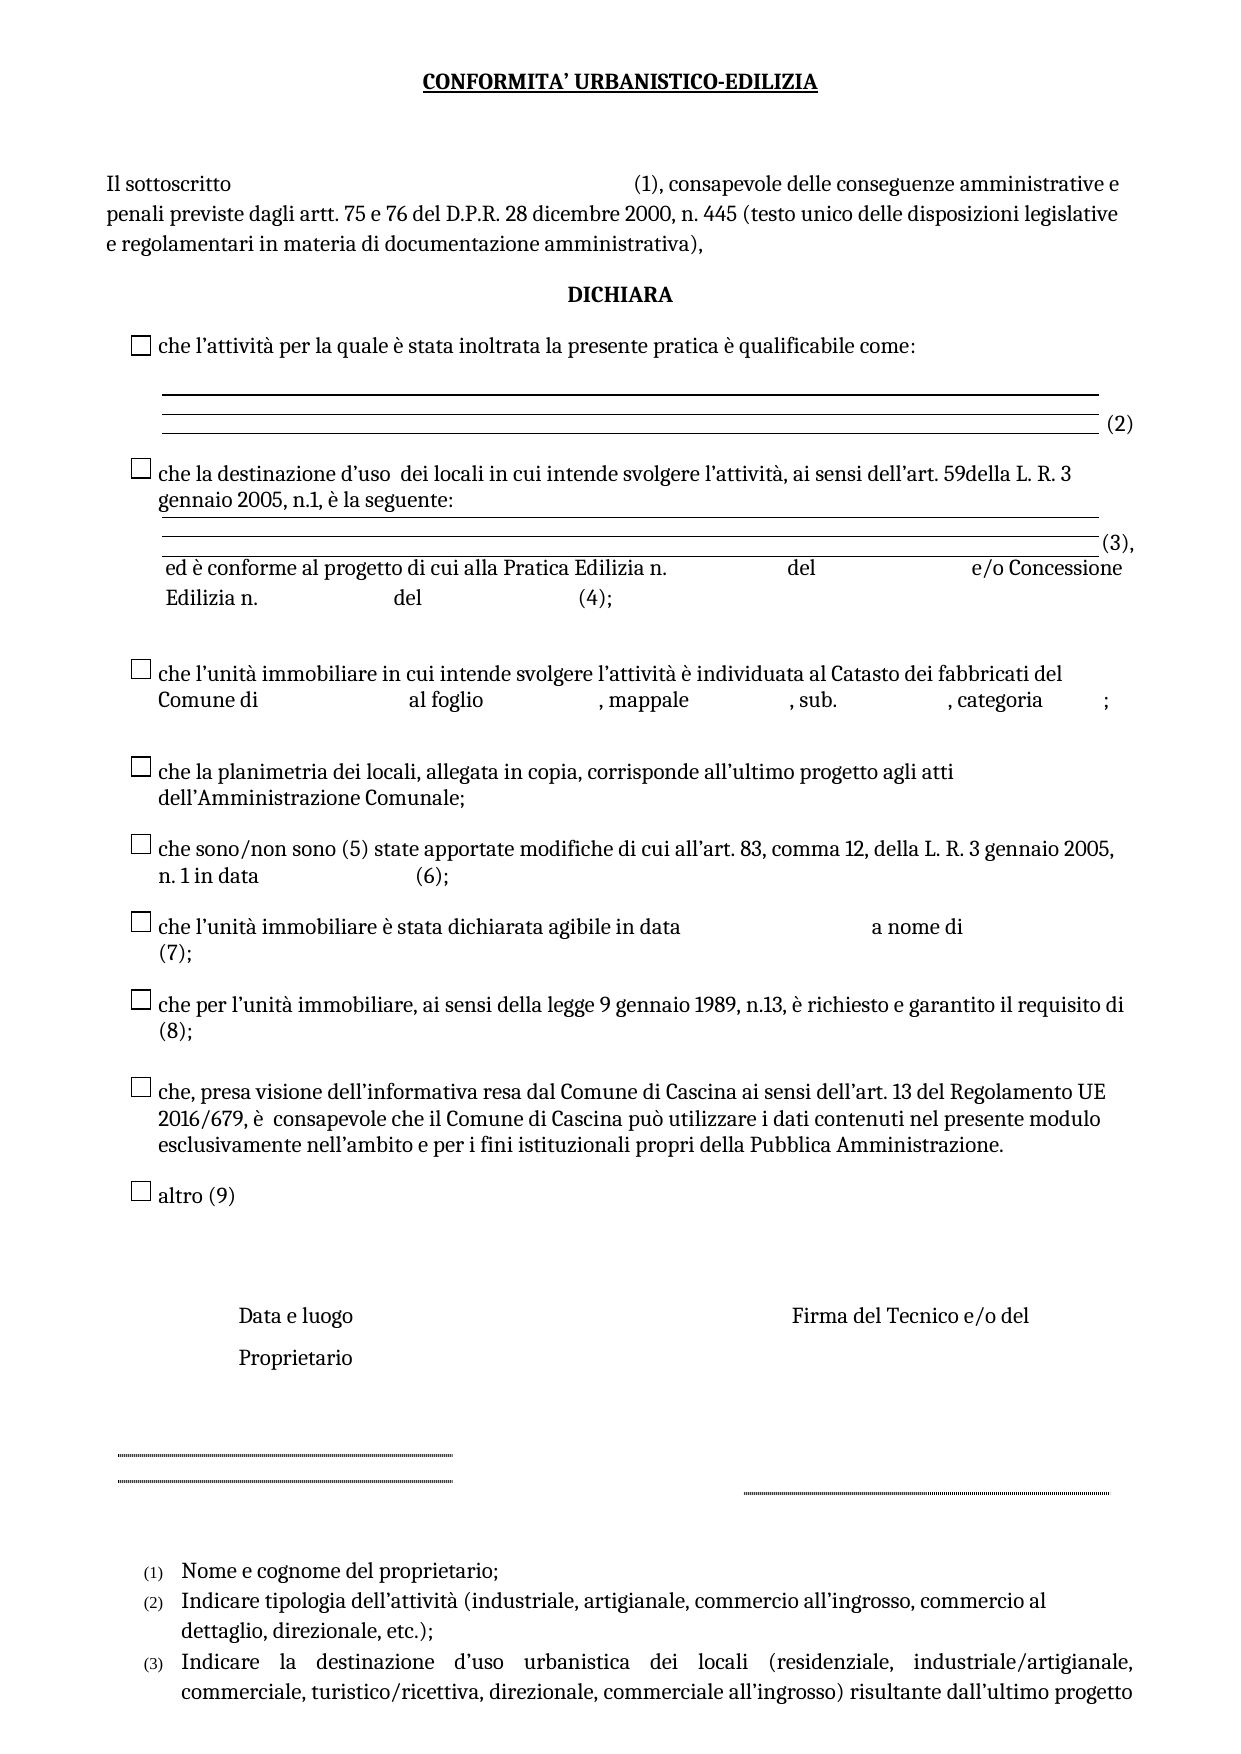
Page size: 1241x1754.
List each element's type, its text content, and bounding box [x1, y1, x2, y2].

text ed è conforme al progetto di cui alla Pratica Edilizia n. del e/o Concessione Edilizia n. del (4); [165, 555, 1134, 611]
text che sono/non sono (5) state apportate modifiche di cui all’art. 83, comma 12, della L. R. 3 gennaio 2005, n. 1 in data (6); [158, 836, 1134, 889]
text che la destinazione d’uso dei locali in cui intende svolgere l’attività, ai sensi dell’art. 59della L. R. 3 gennaio 2005, n.1, è la seguente: [158, 460, 1134, 513]
list Indicare la destinazione d’uso urbanistica dei locali (residenziale, industriale/artigianale, commerciale, turistico/ricettiva, direzionale, commerciale all’ingrosso) risultante dall’ultimo progetto [144, 1648, 1134, 1705]
text (2) [106, 414, 1134, 435]
text che, presa visione dell’informativa resa dal Comune di Cascina ai sensi dell’art. 13 del Regolamento UE 2016/679, è consapevole che il Comune di Cascina può utilizzare i dati contenuti nel presente modulo esclusivamente nell’ambito e per i fini istituzionali propri della Pubblica Amministrazione. [158, 1079, 1134, 1158]
list Indicare tipologia dell’attività (industriale, artigianale, commercio all’ingrosso, commercio al dettaglio, direzionale, etc.); [144, 1588, 1134, 1645]
text altro (9) [158, 1183, 1134, 1209]
text Il sottoscritto (1), consapevole delle conseguenze amministrative e penali previste dagli artt. 75 e 76 del D.P.R. 28 dicembre 2000, n. 445 (testo unico delle disposizioni legislative e regolamentari in materia di documentazione amministrativa), [106, 171, 1134, 258]
text DICHIARA [106, 282, 1134, 309]
list Nome e cognome del proprietario; [144, 1558, 1134, 1584]
text che per l’unità immobiliare, ai sensi della legge 9 gennaio 1989, n.13, è richiesto e garantito il requisito di (8); [158, 992, 1134, 1044]
text CONFORMITA’ URBANISTICO-EDILIZIA [106, 69, 1134, 95]
text che l’unità immobiliare in cui intende svolgere l’attività è individuata al Catasto dei fabbricati del Comune di al foglio , mappale , sub. , categoria ; [158, 661, 1134, 714]
text che l’unità immobiliare è stata dichiarata agibile in data a nome di (7); [158, 914, 1134, 967]
text Data e luogo Firma del Tecnico e/o del Proprietario [238, 1288, 1134, 1371]
text che la planimetria dei locali, allegata in copia, corrisponde all’ultimo progetto agli atti dell’Amministrazione Comunale; [158, 758, 1134, 811]
text (3), [106, 534, 1134, 555]
text che l’attività per la quale è stata inoltrata la presente pratica è qualificabile come: [158, 333, 1134, 360]
